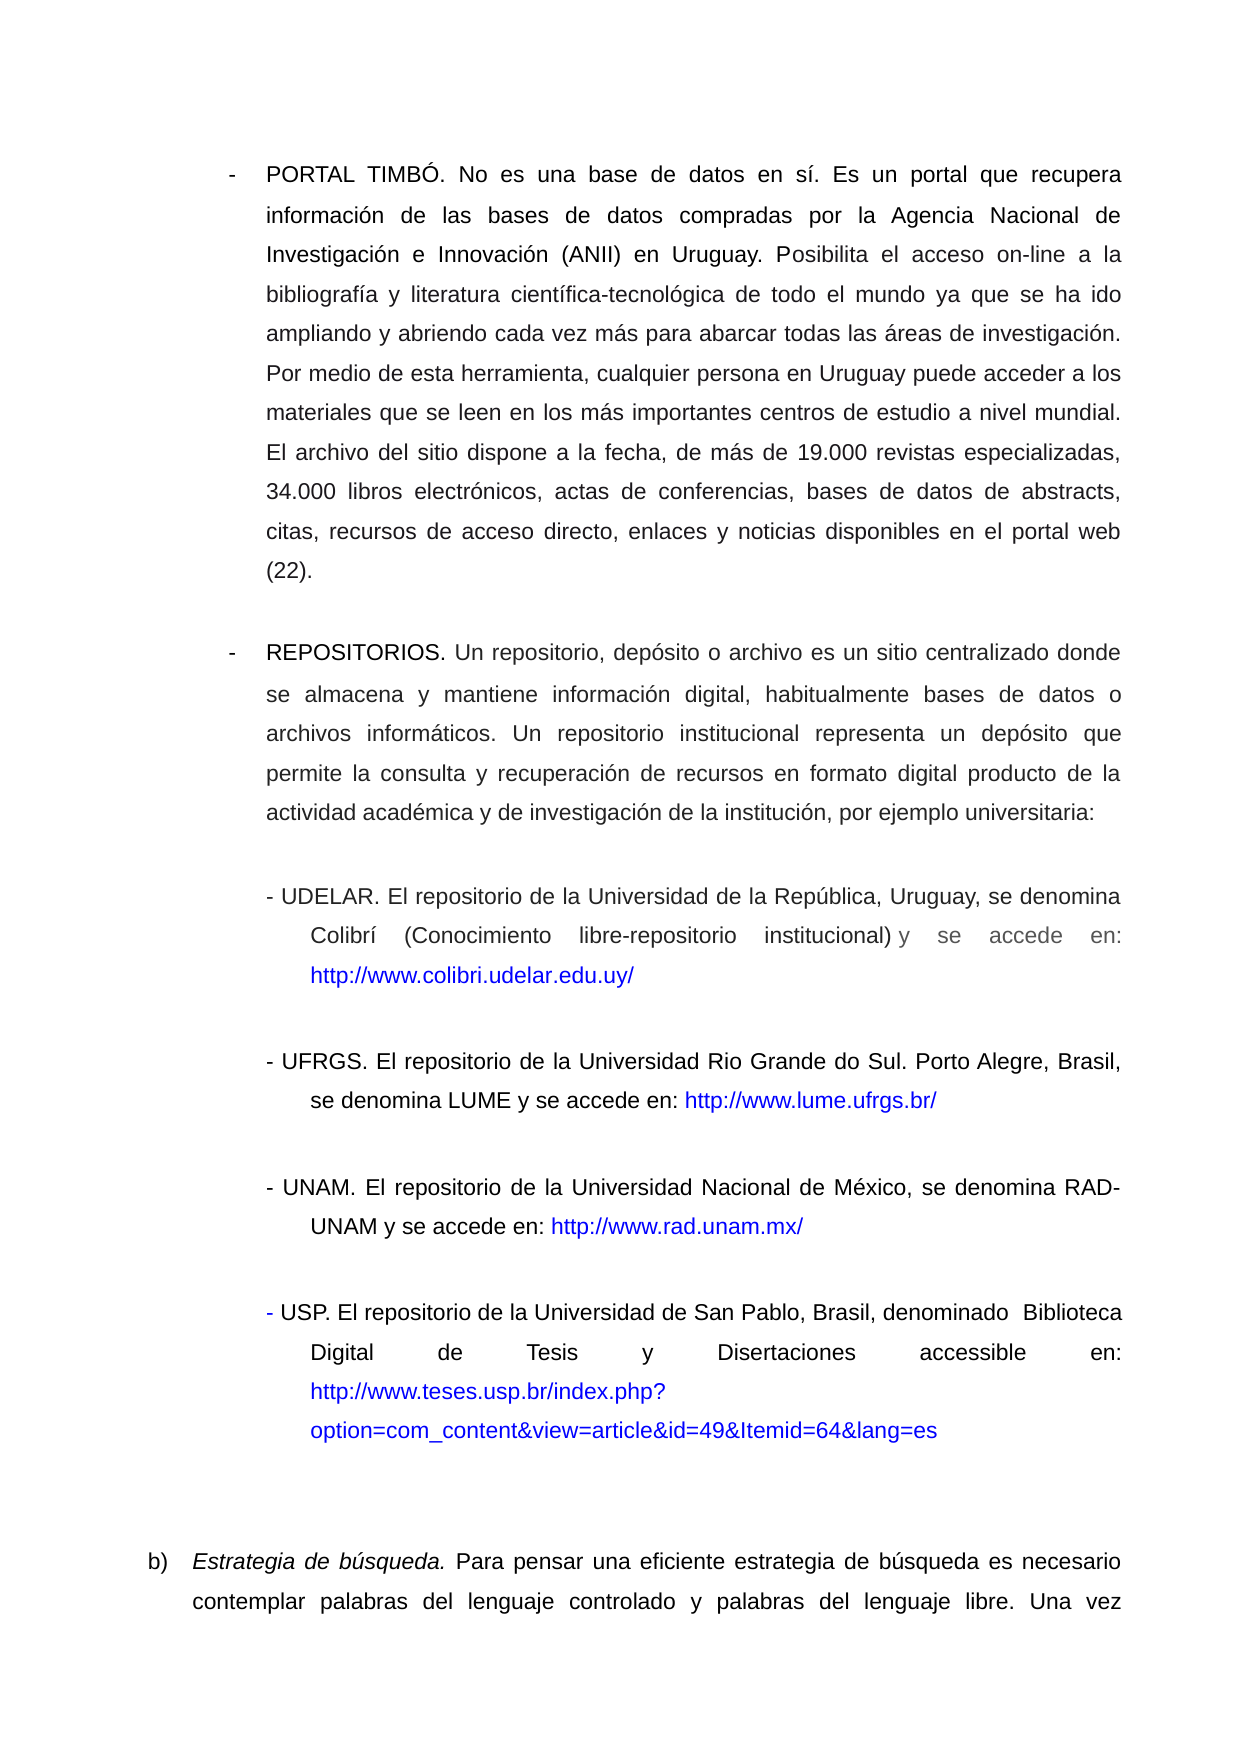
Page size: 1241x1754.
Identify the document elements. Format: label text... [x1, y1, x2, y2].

list - UFRGS. El repositorio de la Universidad Rio Grande do Sul. Porto Alegre, Brasil, se denomina LUME y se accede en: http://www.lume.ufrgs.br/ [266, 1048, 1122, 1114]
list - USP. El repositorio de la Universidad de San Pablo, Brasil, denominado Biblioteca Digital de Tesis y Disertaciones accessible en: http://www.teses.usp.br/index.php?option=com_content&view=article&id=49&Itemid=64&lang=es [266, 1299, 1122, 1444]
list REPOSITORIOS. Un repositorio, depósito o archivo es un sitio centralizado donde se almacena y mantiene información digital, habitualmente bases de datos o archivos informáticos. Un repositorio institucional representa un depósito que permite la consulta y recuperación de recursos en formato digital producto de la actividad académica y de investigación de la institución, por ejemplo universitaria: [228, 636, 1122, 825]
list PORTAL TIMBÓ. No es una base de datos en sí. Es un portal que recupera información de las bases de datos compradas por la Agencia Nacional de Investigación e Innovación (ANII) en Uruguay. Posibilita el acceso on-line a la bibliografía y literatura científica-tecnológica de todo el mundo ya que se ha ido ampliando y abriendo cada vez más para abarcar todas las áreas de investigación. Por medio de esta herramienta, cualquier persona en Uruguay puede acceder a los materiales que se leen en los más importantes centros de estudio a nivel mundial. El archivo del sitio dispone a la fecha, de más de 19.000 revistas especializadas, 34.000 libros electrónicos, actas de conferencias, bases de datos de abstracts, citas, recursos de acceso directo, enlaces y noticias disponibles en el portal web (22). [228, 158, 1122, 584]
list Estrategia de búsqueda. Para pensar una eficiente estrategia de búsqueda es necesario contemplar palabras del lenguaje controlado y palabras del lenguaje libre. Una vez [148, 1548, 1122, 1614]
list - UDELAR. El repositorio de la Universidad de la República, Uruguay, se denomina Colibrí (Conocimiento libre-repositorio institucional) y se accede en: http://www.colibri.udelar.edu.uy/ [266, 883, 1122, 988]
list - UNAM. El repositorio de la Universidad Nacional de México, se denomina RAD-UNAM y se accede en: http://www.rad.unam.mx/ [266, 1173, 1122, 1239]
